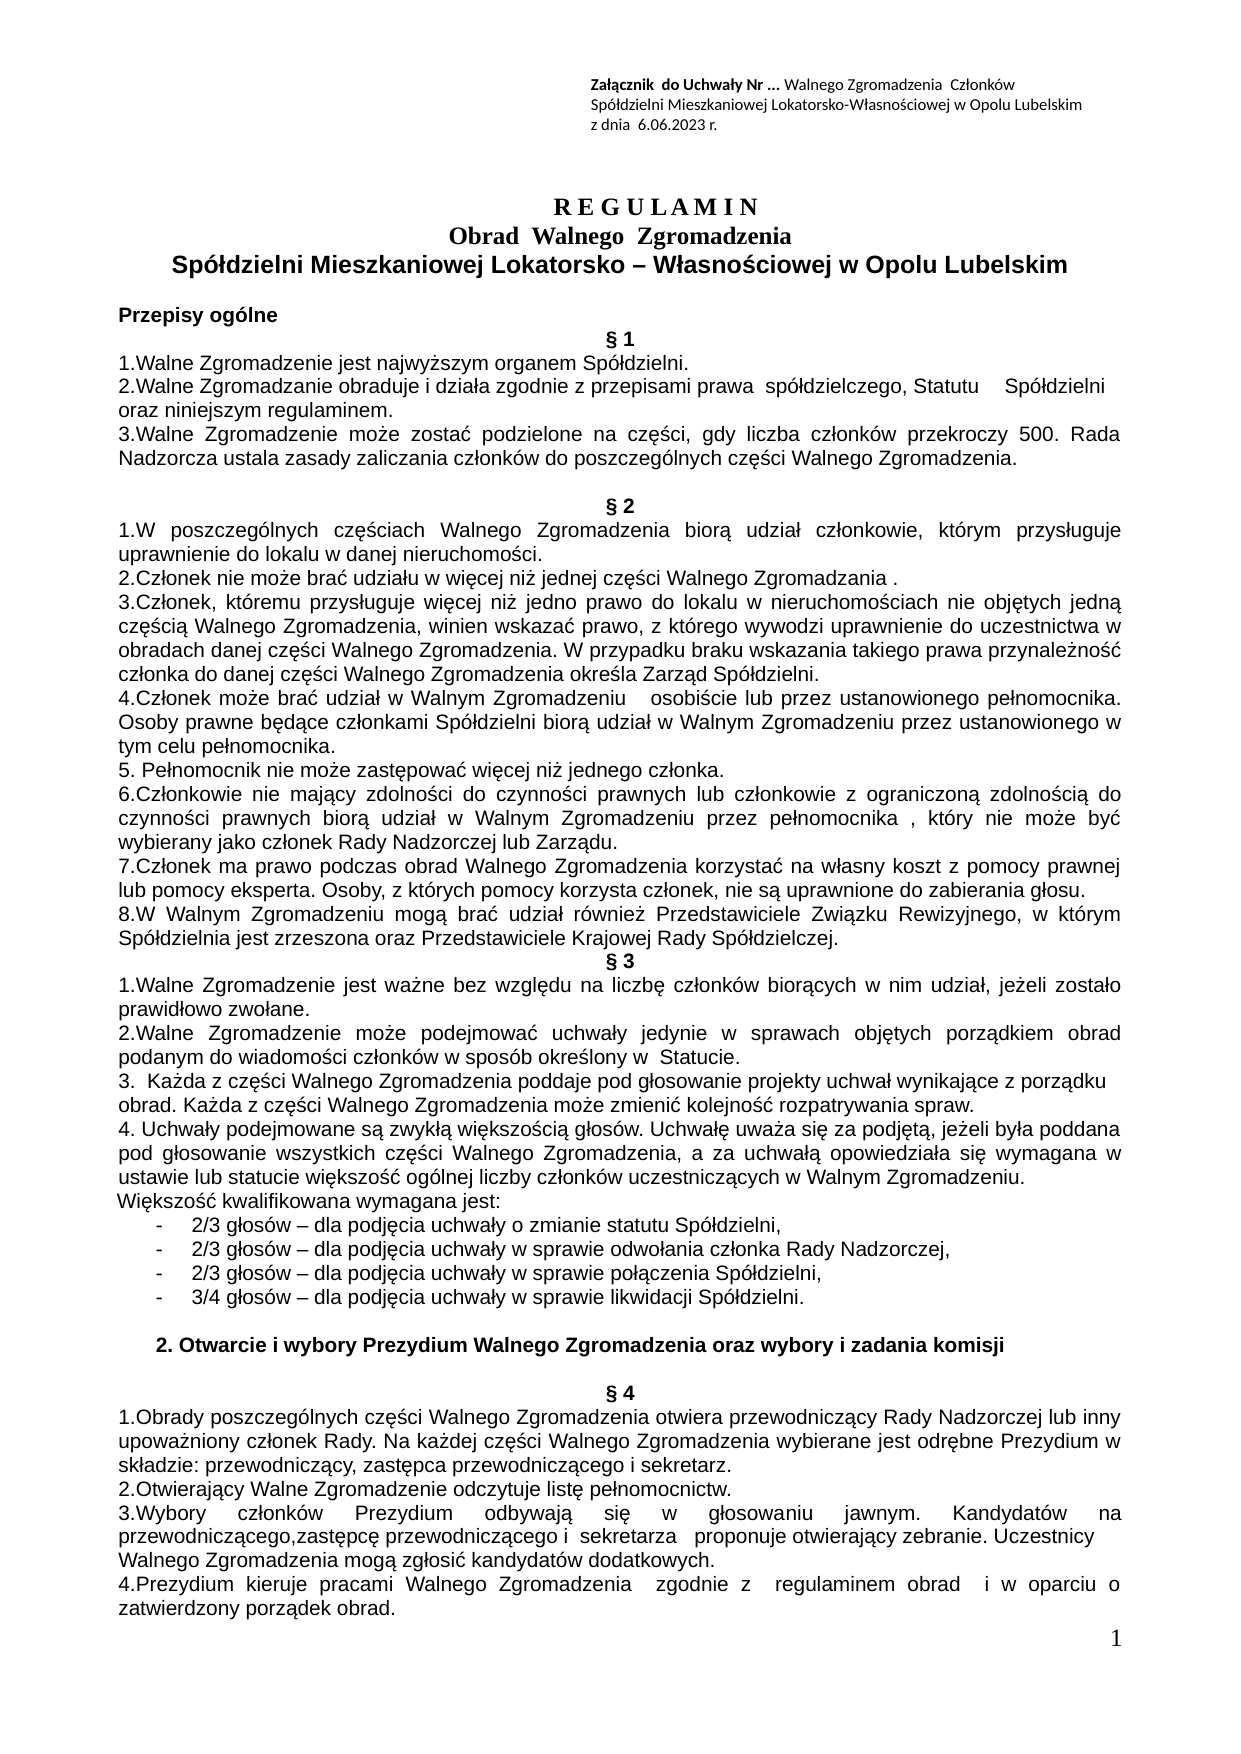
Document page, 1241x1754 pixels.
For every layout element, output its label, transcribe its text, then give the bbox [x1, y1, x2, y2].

list Obrady poszczególnych części Walnego Zgromadzenia otwiera przewodniczący Rady Nadzorczej lub inny upoważniony członek Rady. Na każdej części Walnego Zgromadzenia wybierane jest odrębne Prezydium w składzie: przewodniczący, zastępca przewodniczącego i sekretarz. [118, 1404, 1122, 1476]
list Walne Zgromadzenie jest najwyższym organem Spółdzielni. [118, 350, 1122, 374]
text - 3/4 głosów – dla podjęcia uchwały w sprawie likwidacji Spółdzielni. [156, 1285, 1122, 1309]
text R E G U L A M I N [118, 192, 1122, 221]
text § 2 [118, 494, 1122, 518]
list Członek może brać udział w Walnym Zgromadzeniu osobiście lub przez ustanowionego pełnomocnika. Osoby prawne będące członkami Spółdzielni biorą udział w Walnym Zgromadzeniu przez ustanowionego w tym celu pełnomocnika. [118, 686, 1122, 758]
text Spółdzielni Mieszkaniowej Lokatorsko – Własnościowej w Opolu Lubelskim [118, 250, 1122, 278]
text § 1 [118, 326, 1122, 350]
text Obrad Walnego Zgromadzenia [118, 221, 1122, 250]
text 2. Otwarcie i wybory Prezydium Walnego Zgromadzenia oraz wybory i zadania komisji [156, 1333, 1122, 1357]
text § 4 [118, 1381, 1122, 1404]
list Walne Zgromadzenie może zostać podzielone na części, gdy liczba członków przekroczy 500. Rada Nadzorcza ustala zasady zaliczania członków do poszczególnych części Walnego Zgromadzenia. [118, 422, 1122, 470]
list Otwierający Walne Zgromadzenie odczytuje listę pełnomocnictw. [118, 1476, 1122, 1500]
list Większość kwalifikowana wymagana jest: [117, 1189, 1122, 1213]
text Załącznik do Uchwały Nr ... Walnego Zgromadzenia Członków [591, 74, 1122, 94]
text § 3 [118, 949, 1122, 973]
list Członek, któremu przysługuje więcej niż jedno prawo do lokalu w nieruchomościach nie objętych jedną częścią Walnego Zgromadzenia, winien wskazać prawo, z którego wywodzi uprawnienie do uczestnictwa w obradach danej części Walnego Zgromadzenia. W przypadku braku wskazania takiego prawa przynależność członka do danej części Walnego Zgromadzenia określa Zarząd Spółdzielni. [118, 590, 1122, 686]
text Spółdzielni Mieszkaniowej Lokatorsko-Własnościowej w Opolu Lubelskim z dnia 6.06.2023 r. [591, 94, 1122, 135]
list Pełnomocnik nie może zastępować więcej niż jednego członka. [118, 758, 1122, 782]
text 3. Każda z części Walnego Zgromadzenia poddaje pod głosowanie projekty uchwał wynikające z porządku obrad. Każda z części Walnego Zgromadzenia może zmienić kolejność rozpatrywania spraw. [118, 1069, 1122, 1117]
list Członkowie nie mający zdolności do czynności prawnych lub członkowie z ograniczoną zdolnością do czynności prawnych biorą udział w Walnym Zgromadzeniu przez pełnomocnika , który nie może być wybierany jako członek Rady Nadzorczej lub Zarządu. [118, 782, 1122, 853]
list Członek ma prawo podczas obrad Walnego Zgromadzenia korzystać na własny koszt z pomocy prawnej lub pomocy eksperta. Osoby, z których pomocy korzysta członek, nie są uprawnione do zabierania głosu. [118, 853, 1122, 901]
text Walnego Zgromadzenia mogą zgłosić kandydatów dodatkowych. [118, 1548, 1122, 1572]
list Członek nie może brać udziału w więcej niż jednej części Walnego Zgromadzania . [118, 566, 1122, 590]
text - 2/3 głosów – dla podjęcia uchwały w sprawie połączenia Spółdzielni, [156, 1261, 1122, 1285]
list W poszczególnych częściach Walnego Zgromadzenia biorą udział członkowie, którym przysługuje uprawnienie do lokalu w danej nieruchomości. [118, 518, 1122, 566]
text - 2/3 głosów – dla podjęcia uchwały o zmianie statutu Spółdzielni, [156, 1213, 1122, 1237]
text - 2/3 głosów – dla podjęcia uchwały w sprawie odwołania członka Rady Nadzorczej, [156, 1237, 1122, 1261]
text Przepisy ogólne [118, 302, 1122, 326]
list Prezydium kieruje pracami Walnego Zgromadzenia zgodnie z regulaminem obrad i w oparciu o zatwierdzony porządek obrad. [118, 1572, 1122, 1620]
list Walne Zgromadzenie jest ważne bez względu na liczbę członków biorących w nim udział, jeżeli zostało prawidłowo zwołane. [118, 973, 1122, 1021]
list W Walnym Zgromadzeniu mogą brać udział również Przedstawiciele Związku Rewizyjnego, w którym Spółdzielnia jest zrzeszona oraz Przedstawiciele Krajowej Rady Spółdzielczej. [118, 901, 1122, 949]
text 4. Uchwały podejmowane są zwykłą większością głosów. Uchwałę uważa się za podjętą, jeżeli była poddana pod głosowanie wszystkich części Walnego Zgromadzenia, a za uchwałą opowiedziała się wymagana w ustawie lub statucie większość ogólnej liczby członków uczestniczących w Walnym Zgromadzeniu. [118, 1117, 1122, 1189]
list Walne Zgromadzenie może podejmować uchwały jedynie w sprawach objętych porządkiem obrad podanym do wiadomości członków w sposób określony w Statucie. [118, 1021, 1122, 1069]
list Wybory członków Prezydium odbywają się w głosowaniu jawnym. Kandydatów na przewodniczącego,zastępcę przewodniczącego i sekretarza proponuje otwierający zebranie. Uczestnicy [118, 1500, 1122, 1548]
list Walne Zgromadzanie obraduje i działa zgodnie z przepisami prawa spółdzielczego, Statutu Spółdzielni oraz niniejszym regulaminem. [118, 374, 1122, 422]
